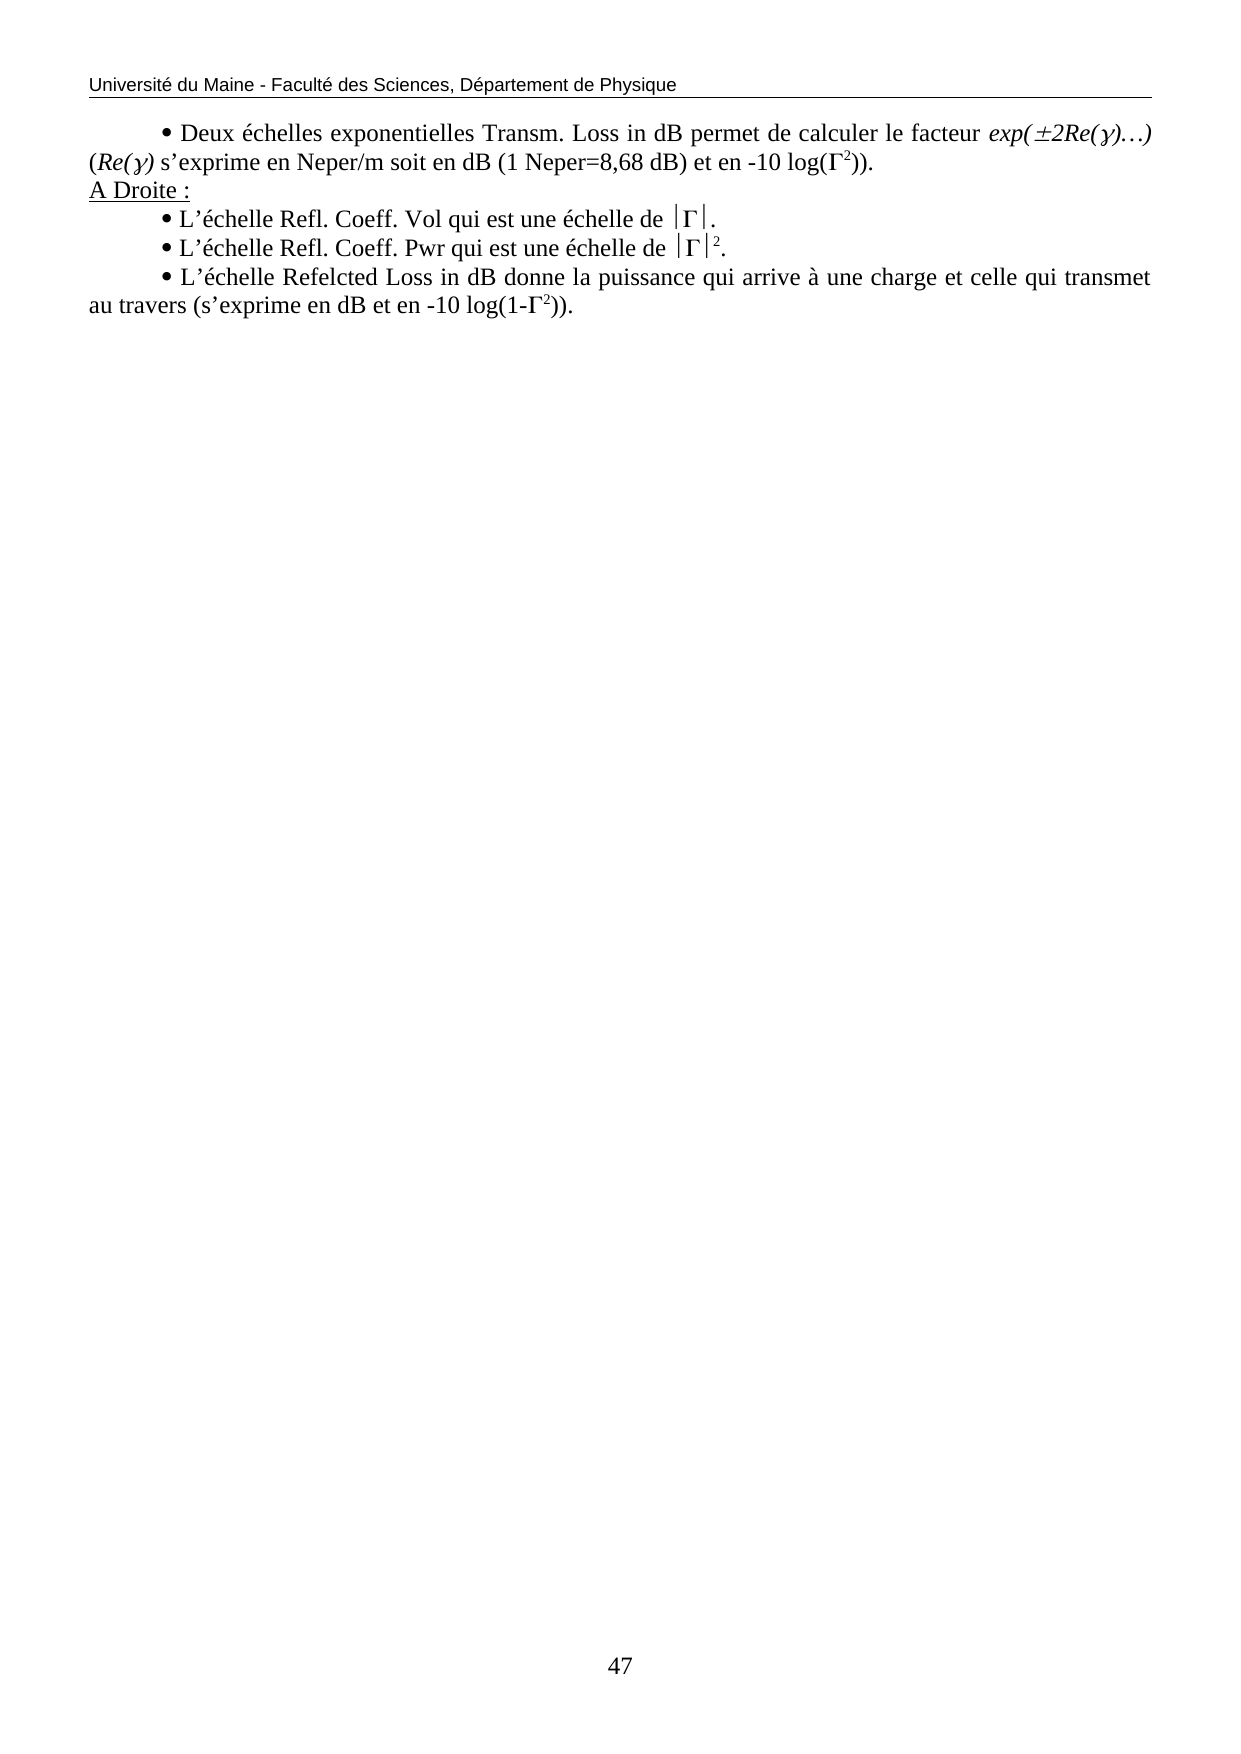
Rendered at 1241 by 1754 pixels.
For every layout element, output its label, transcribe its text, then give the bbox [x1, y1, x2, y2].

text  Deux échelles exponentielles Transm. Loss in dB permet de calculer le facteur exp(2Re()…) (Re() s’exprime en Neper/m soit en dB (1 Neper=8,68 dB) et en -10 log(2)). [89, 118, 1152, 176]
text  L’échelle Refl. Coeff. Pwr qui est une échelle de 2. [89, 233, 1152, 262]
text A Droite : [89, 176, 1152, 204]
text  L’échelle Refelcted Loss in dB donne la puissance qui arrive à une charge et celle qui transmet au travers (s’exprime en dB et en -10 log(1-2)). [89, 262, 1152, 319]
text  L’échelle Refl. Coeff. Vol qui est une échelle de . [89, 204, 1152, 233]
